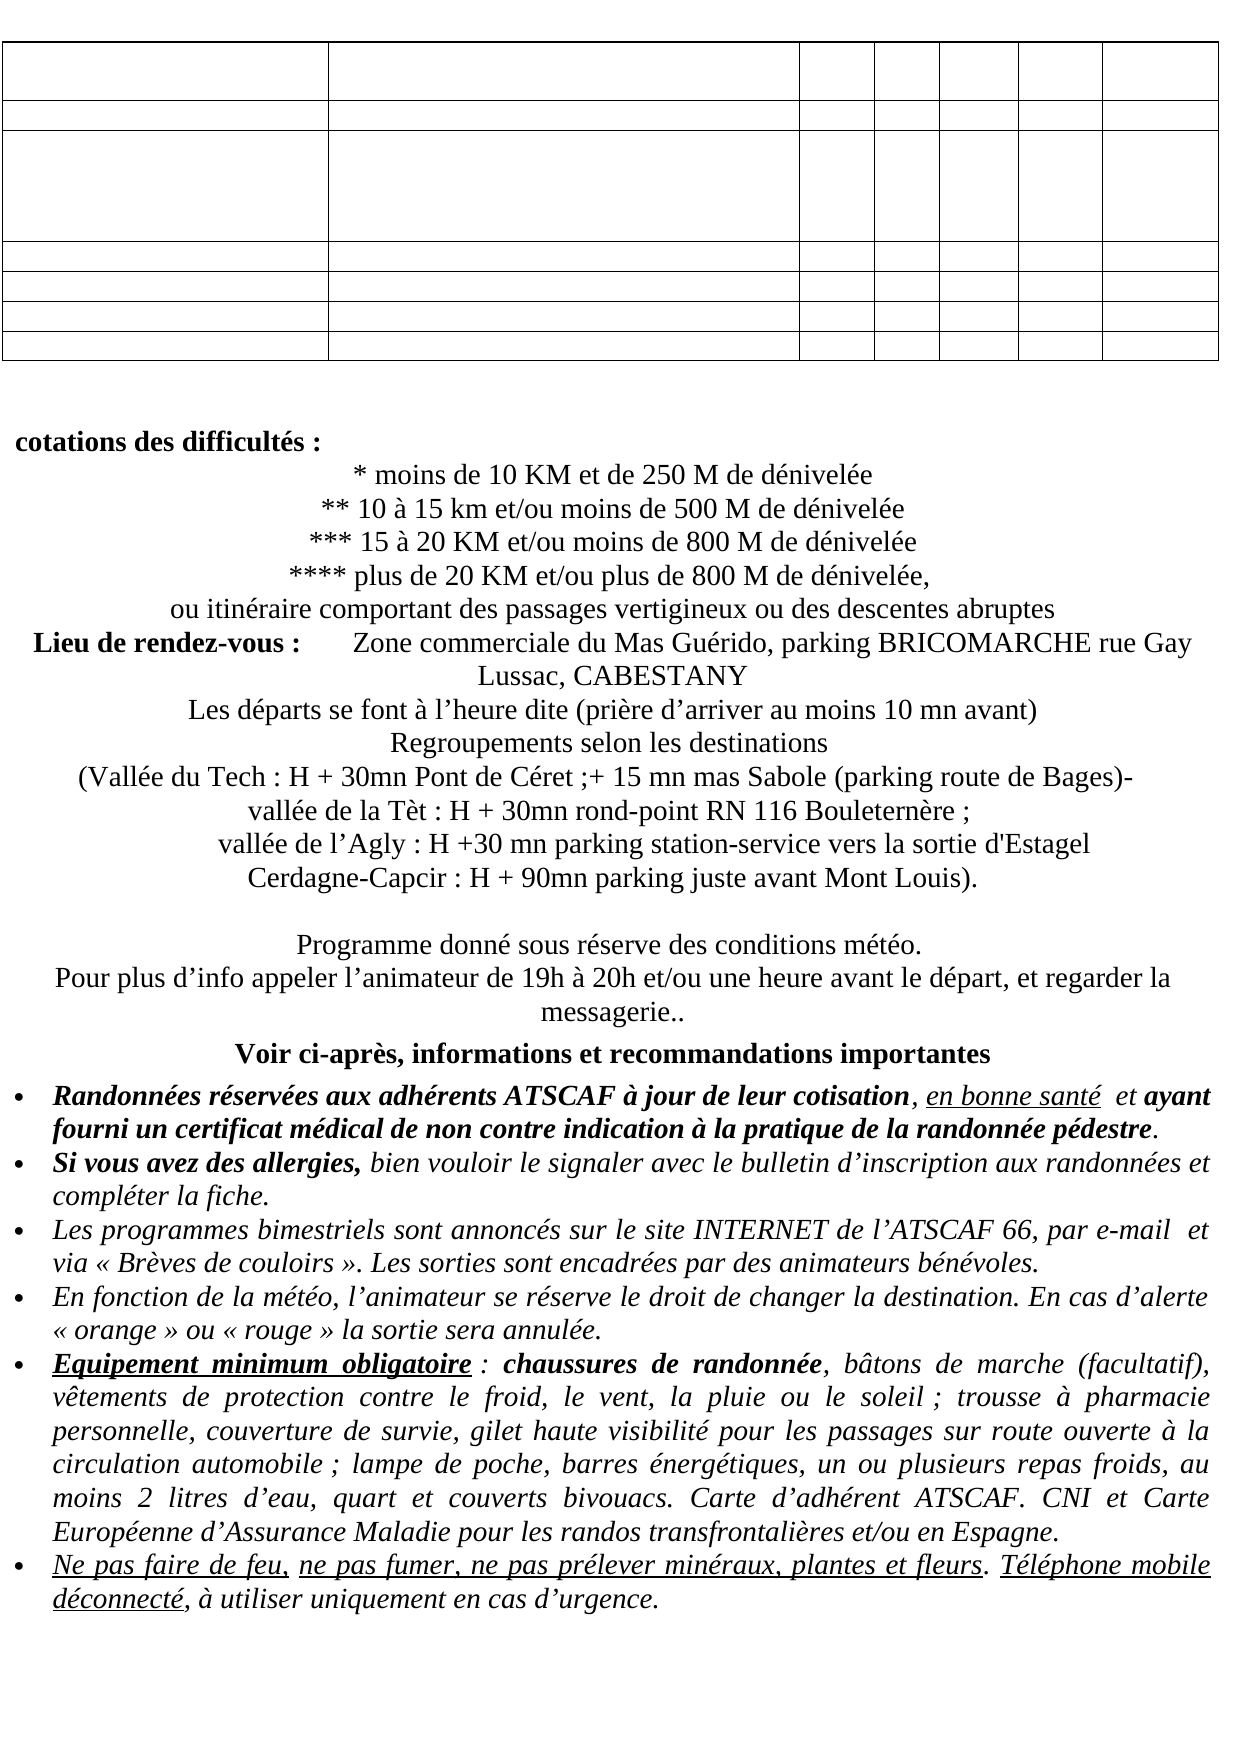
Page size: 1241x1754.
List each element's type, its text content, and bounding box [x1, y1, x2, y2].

table_cell [940, 272, 1018, 301]
text ou itinéraire comportant des passages vertigineux ou des descentes abruptes [15, 591, 1211, 625]
table_cell [875, 101, 939, 130]
table_cell [875, 272, 939, 301]
table_cell [875, 43, 939, 100]
table_cell [800, 242, 874, 271]
table_cell [1019, 101, 1102, 130]
table_cell [940, 332, 1018, 360]
table_cell [3, 272, 328, 301]
table_cell [3, 101, 328, 130]
text * moins de 10 KM et de 250 M de dénivelée [15, 457, 1211, 491]
table_cell [3, 131, 328, 241]
table_cell [3, 43, 328, 100]
table_cell [1103, 101, 1218, 130]
table_cell [1019, 272, 1102, 301]
table_cell [800, 101, 874, 130]
list En fonction de la météo, l’animateur se réserve le droit de changer la destination. En cas d’alerte « orange » ou « rouge » la sortie sera annulée. [15, 1279, 1211, 1346]
table_cell [940, 242, 1018, 271]
table_cell [940, 101, 1018, 130]
table_cell [800, 272, 874, 301]
table_cell [329, 332, 799, 360]
table_cell [875, 131, 939, 241]
table_cell [329, 101, 799, 130]
table_cell [940, 302, 1018, 331]
text Pour plus d’info appeler l’animateur de 19h à 20h et/ou une heure avant le départ, et regarder la messagerie.. [15, 960, 1211, 1027]
table_cell [940, 43, 1018, 100]
table_cell [1019, 43, 1102, 100]
table_cell [329, 242, 799, 271]
table_cell [940, 131, 1018, 241]
list Si vous avez des allergies, bien vouloir le signaler avec le bulletin d’inscription aux randonnées et compléter la fiche. [15, 1145, 1211, 1212]
text vallée de la Tèt : H + 30mn rond-point RN 116 Bouleternère ; [15, 793, 1211, 826]
text **** plus de 20 KM et/ou plus de 800 M de dénivelée, [15, 558, 1211, 591]
table_cell [1103, 242, 1218, 271]
table_cell [329, 302, 799, 331]
text Programme donné sous réserve des conditions météo. [15, 927, 1211, 960]
table_cell [1019, 131, 1102, 241]
table_cell [875, 332, 939, 360]
table_cell [1103, 332, 1218, 360]
table_cell [1019, 242, 1102, 271]
table_cell [800, 302, 874, 331]
text ** 10 à 15 km et/ou moins de 500 M de dénivelée [15, 491, 1211, 524]
table_cell [1103, 272, 1218, 301]
table_cell [1019, 332, 1102, 360]
table_cell [800, 131, 874, 241]
table_cell [1019, 302, 1102, 331]
table_cell [1103, 131, 1218, 241]
text Les départs se font à l’heure dite (prière d’arriver au moins 10 mn avant) [15, 692, 1211, 726]
list Ne pas faire de feu, ne pas fumer, ne pas prélever minéraux, plantes et fleurs. Téléphone mobile déconnecté, à utiliser uniquement en cas d’urgence. [15, 1547, 1211, 1614]
table_cell [800, 332, 874, 360]
text Lieu de rendez-vous : Zone commerciale du Mas Guérido, parking BRICOMARCHE rue Gay Lussac, CABESTANY [15, 625, 1211, 692]
table_cell [875, 242, 939, 271]
table_cell [1103, 302, 1218, 331]
text Regroupements selon les destinations [15, 726, 1211, 759]
text cotations des difficultés : [15, 424, 1211, 457]
list Randonnées réservées aux adhérents ATSCAF à jour de leur cotisation, en bonne santé et ayant fourni un certificat médical de non contre indication à la pratique de la randonnée pédestre. [15, 1078, 1211, 1145]
text *** 15 à 20 KM et/ou moins de 800 M de dénivelée [15, 524, 1211, 558]
text Cerdagne-Capcir : H + 90mn parking juste avant Mont Louis). [15, 860, 1211, 893]
table_cell [329, 272, 799, 301]
text vallée de l’Agly : H +30 mn parking station-service vers la sortie d'Estagel [97, 826, 1211, 860]
text Voir ci-après, informations et recommandations importantes [15, 1036, 1211, 1069]
list Equipement minimum obligatoire : chaussures de randonnée, bâtons de marche (facultatif), vêtements de protection contre le froid, le vent, la pluie ou le soleil ; trousse à pharmacie personnelle, couverture de survie, gilet haute visibilité pour les passages sur route ouverte à la circulation automobile ; lampe de poche, barres énergétiques, un ou plusieurs repas froids, au moins 2 litres d’eau, quart et couverts bivouacs. Carte d’adhérent ATSCAF. CNI et Carte Européenne d’Assurance Maladie pour les randos transfrontalières et/ou en Espagne. [15, 1346, 1211, 1547]
table_cell [875, 302, 939, 331]
table_cell [3, 302, 328, 331]
text (Vallée du Tech : H + 30mn Pont de Céret ;+ 15 mn mas Sabole (parking route de Bages)- [15, 759, 1211, 793]
table_cell [1103, 43, 1218, 100]
table_cell [3, 332, 328, 360]
table_cell [329, 131, 799, 241]
table_cell [800, 43, 874, 100]
table_cell [329, 43, 799, 100]
list Les programmes bimestriels sont annoncés sur le site INTERNET de l’ATSCAF 66, par e-mail et via « Brèves de couloirs ». Les sorties sont encadrées par des animateurs bénévoles. [15, 1212, 1211, 1279]
table_cell [3, 242, 328, 271]
